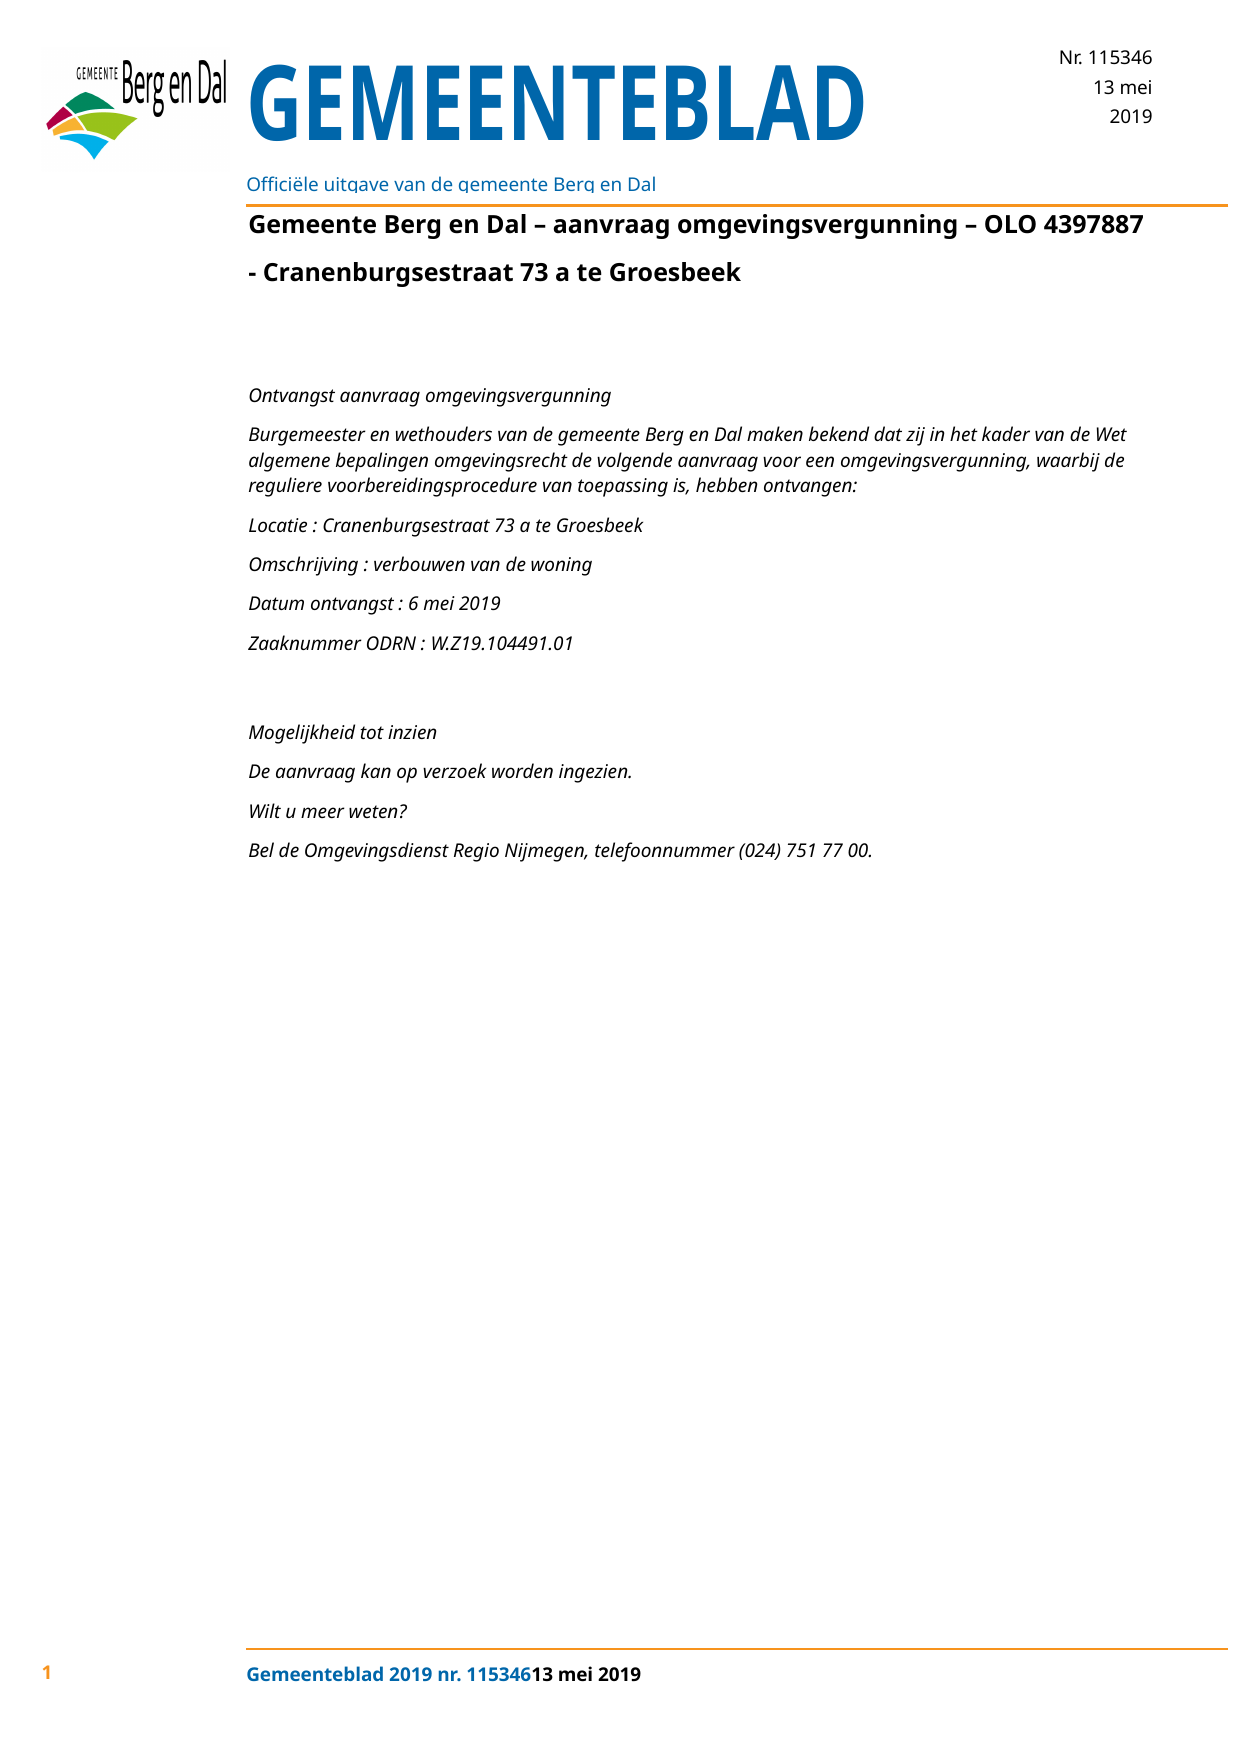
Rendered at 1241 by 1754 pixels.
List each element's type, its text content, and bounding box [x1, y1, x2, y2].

picture [41, 47, 231, 172]
text Wilt u meer weten? [248, 798, 1152, 824]
text Ontvangst aanvraag omgevingsvergunning [248, 382, 1152, 408]
text Datum ontvangst : 6 mei 2019 [248, 590, 1152, 616]
text Zaaknummer ODRN : W.Z19.104491.01 [248, 630, 1152, 655]
text Locatie : Cranenburgsestraat 73 a te Groesbeek [248, 512, 1152, 538]
text Mogelijkheid tot inzien [248, 719, 1152, 745]
text Bel de Omgevingsdienst Regio Nijmegen, telefoonnummer (024) 751 77 00. [248, 837, 1152, 863]
text Omschrijving : verbouwen van de woning [248, 551, 1152, 577]
text Burgemeester en wethouders van de gemeente Berg en Dal maken bekend dat zij in het kader van de Wet algemene bepalingen omgevingsrecht de volgende aanvraag voor een omgevingsvergunning, waarbij de reguliere voorbereidingsprocedure van toepassing is, hebben ontvangen: [248, 421, 1152, 498]
text Gemeente Berg en Dal – aanvraag omgevingsvergunning – OLO 4397887 - Cranenburgsestraat 73 a te Groesbeek [248, 207, 1152, 288]
text De aanvraag kan op verzoek worden ingezien. [248, 759, 1152, 784]
